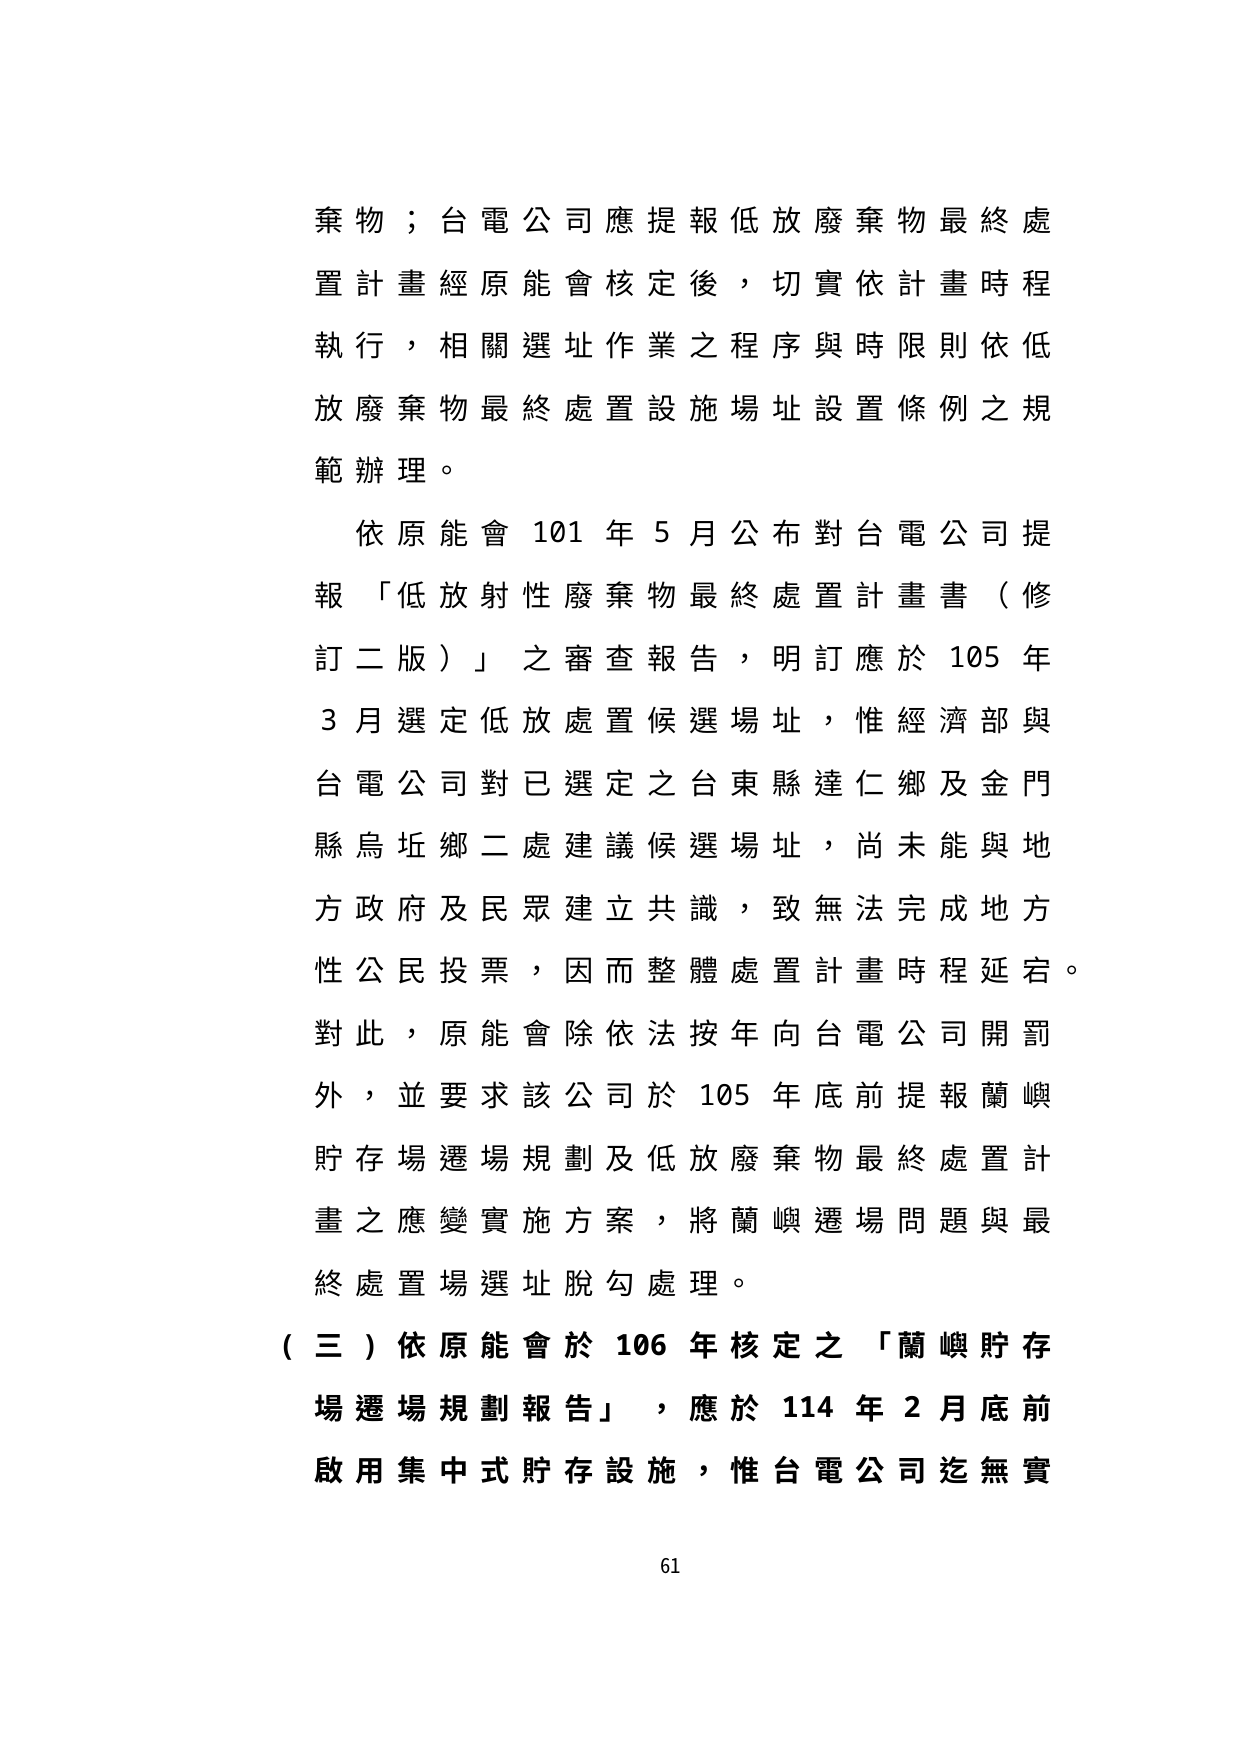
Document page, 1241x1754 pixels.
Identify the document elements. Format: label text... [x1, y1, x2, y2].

text 依原能會101年5月公布對台電公司提報「低放射性廢棄物最終處置計畫書（修訂二版）」之審查報告，明訂應於105年3月選定低放處置候選場址，惟經濟部與台電公司對已選定之台東縣達仁鄉及金門縣烏坵鄉二處建議候選場址，尚未能與地方政府及民眾建立共識，致無法完成地方性公民投票，因而整體處置計畫時程延宕。對此，原能會除依法按年向台電公司開罰外，並要求該公司於105年底前提報蘭嶼貯存場遷場規劃及低放廢棄物最終處置計畫之應變實施方案，將蘭嶼遷場問題與最終處置場選址脫勾處理。 [271, 490, 1058, 1302]
text 棄物；台電公司應提報低放廢棄物最終處置計畫經原能會核定後，切實依計畫時程執行，相關選址作業之程序與時限則依低放廢棄物最終處置設施場址設置條例之規範辦理。 [271, 177, 1058, 490]
text (三)依原能會於106年核定之「蘭嶼貯存場遷場規劃報告」，應於114年2月底前啟用集中式貯存設施，惟台電公司迄無實 [242, 1302, 1058, 1490]
